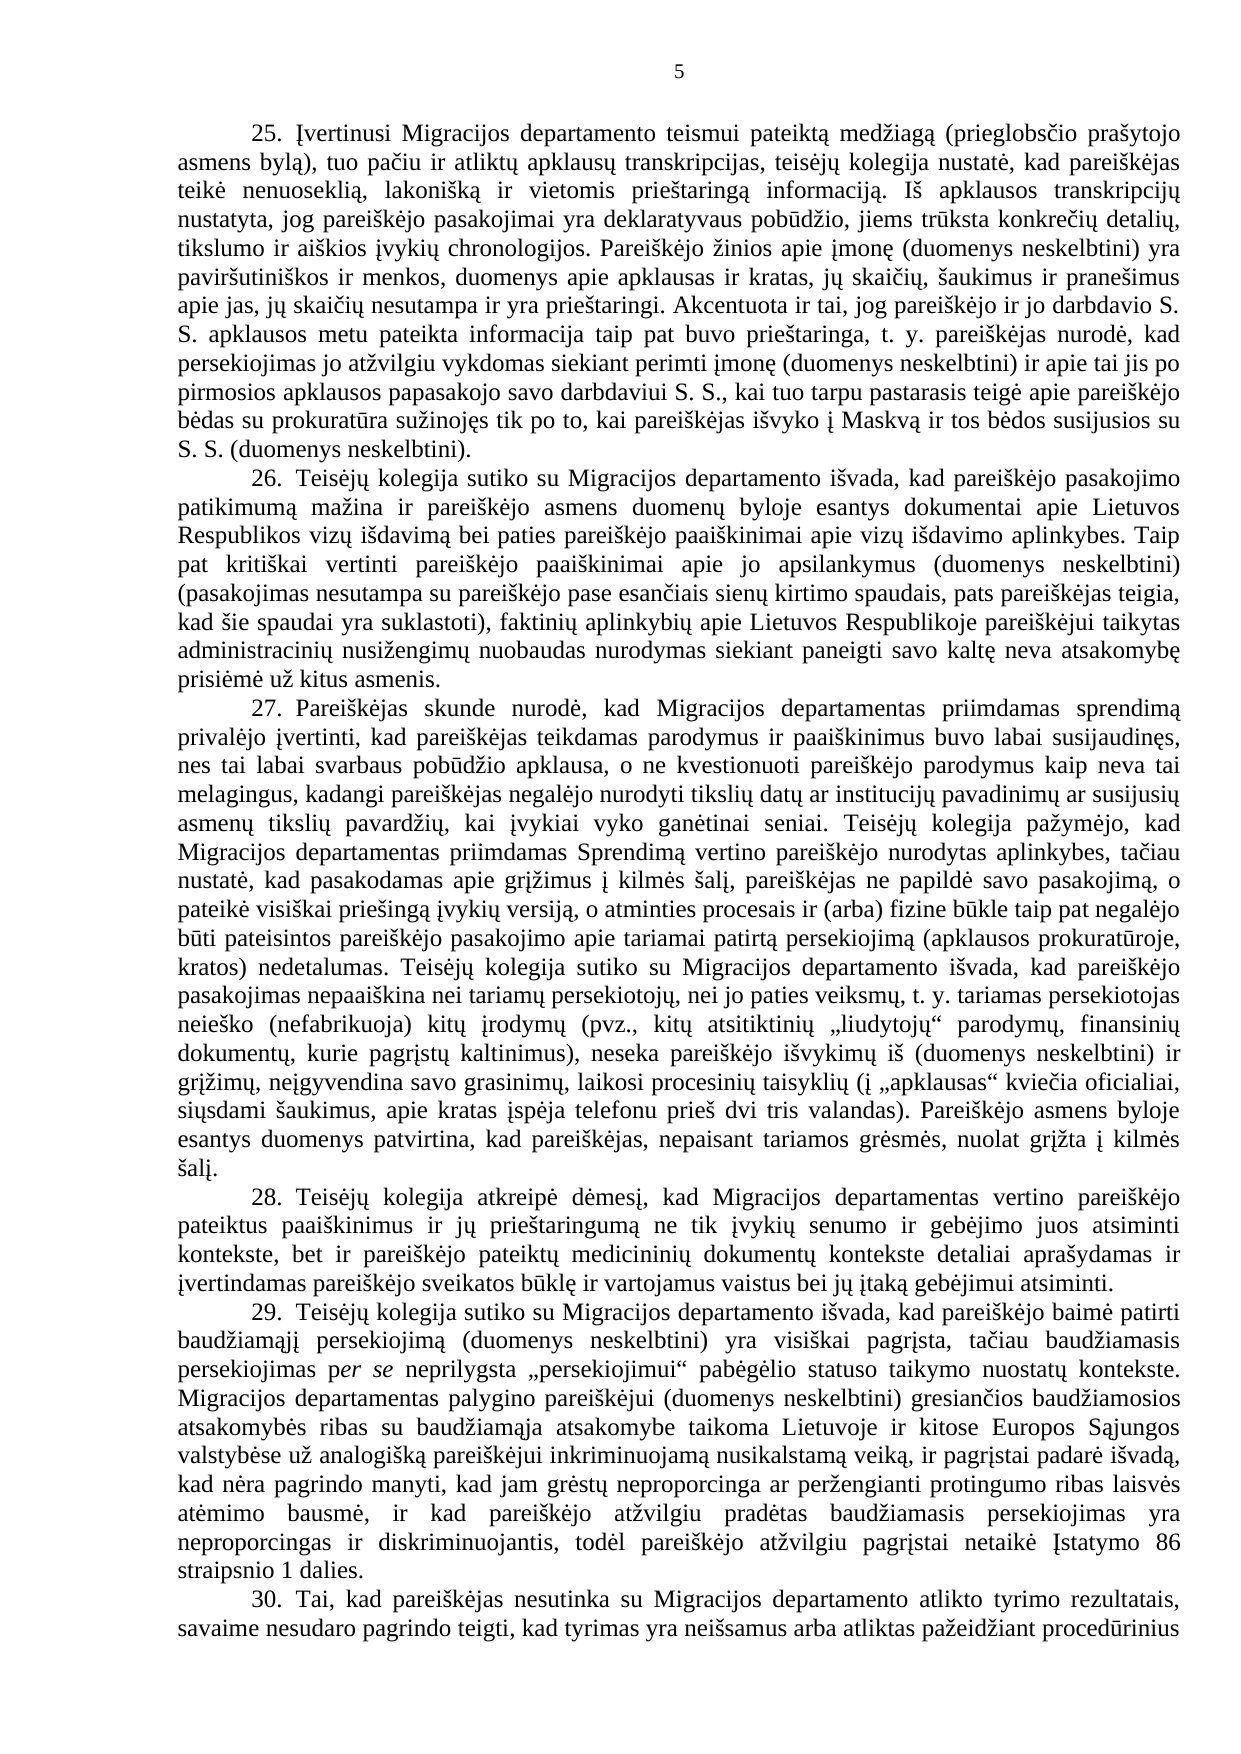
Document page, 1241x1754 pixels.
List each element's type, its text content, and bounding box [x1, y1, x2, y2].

text 26. Teisėjų kolegija sutiko su Migracijos departamento išvada, kad pareiškėjo pasakojimo patikimumą mažina ir pareiškėjo asmens duomenų byloje esantys dokumentai apie Lietuvos Respublikos vizų išdavimą bei paties pareiškėjo paaiškinimai apie vizų išdavimo aplinkybes. Taip pat kritiškai vertinti pareiškėjo paaiškinimai apie jo apsilankymus (duomenys neskelbtini) (pasakojimas nesutampa su pareiškėjo pase esančiais sienų kirtimo spaudais, pats pareiškėjas teigia, kad šie spaudai yra suklastoti), faktinių aplinkybių apie Lietuvos Respublikoje pareiškėjui taikytas administracinių nusižengimų nuobaudas nurodymas siekiant paneigti savo kaltę neva atsakomybę prisiėmė už kitus asmenis. [177, 463, 1181, 693]
text 25. Įvertinusi Migracijos departamento teismui pateiktą medžiagą (prieglobsčio prašytojo asmens bylą), tuo pačiu ir atliktų apklausų transkripcijas, teisėjų kolegija nustatė, kad pareiškėjas teikė nenuoseklią, lakonišką ir vietomis prieštaringą informaciją. Iš apklausos transkripcijų nustatyta, jog pareiškėjo pasakojimai yra deklaratyvaus pobūdžio, jiems trūksta konkrečių detalių, tikslumo ir aiškios įvykių chronologijos. Pareiškėjo žinios apie įmonę (duomenys neskelbtini) yra paviršutiniškos ir menkos, duomenys apie apklausas ir kratas, jų skaičių, šaukimus ir pranešimus apie jas, jų skaičių nesutampa ir yra prieštaringi. Akcentuota ir tai, jog pareiškėjo ir jo darbdavio S. S. apklausos metu pateikta informacija taip pat buvo prieštaringa, t. y. pareiškėjas nurodė, kad persekiojimas jo atžvilgiu vykdomas siekiant perimti įmonę (duomenys neskelbtini) ir apie tai jis po pirmosios apklausos papasakojo savo darbdaviui S. S., kai tuo tarpu pastarasis teigė apie pareiškėjo bėdas su prokuratūra sužinojęs tik po to, kai pareiškėjas išvyko į Maskvą ir tos bėdos susijusios su S. S. (duomenys neskelbtini). [177, 118, 1181, 463]
text 30. Tai, kad pareiškėjas nesutinka su Migracijos departamento atlikto tyrimo rezultatais, savaime nesudaro pagrindo teigti, kad tyrimas yra neišsamus arba atliktas pažeidžiant procedūrinius [177, 1584, 1181, 1642]
text 27. Pareiškėjas skunde nurodė, kad Migracijos departamentas priimdamas sprendimą privalėjo įvertinti, kad pareiškėjas teikdamas parodymus ir paaiškinimus buvo labai susijaudinęs, nes tai labai svarbaus pobūdžio apklausa, o ne kvestionuoti pareiškėjo parodymus kaip neva tai melagingus, kadangi pareiškėjas negalėjo nurodyti tikslių datų ar institucijų pavadinimų ar susijusių asmenų tikslių pavardžių, kai įvykiai vyko ganėtinai seniai. Teisėjų kolegija pažymėjo, kad Migracijos departamentas priimdamas Sprendimą vertino pareiškėjo nurodytas aplinkybes, tačiau nustatė, kad pasakodamas apie grįžimus į kilmės šalį, pareiškėjas ne papildė savo pasakojimą, o pateikė visiškai priešingą įvykių versiją, o atminties procesais ir (arba) fizine būkle taip pat negalėjo būti pateisintos pareiškėjo pasakojimo apie tariamai patirtą persekiojimą (apklausos prokuratūroje, kratos) nedetalumas. Teisėjų kolegija sutiko su Migracijos departamento išvada, kad pareiškėjo pasakojimas nepaaiškina nei tariamų persekiotojų, nei jo paties veiksmų, t. y. tariamas persekiotojas neieško (nefabrikuoja) kitų įrodymų (pvz., kitų atsitiktinių „liudytojų“ parodymų, finansinių dokumentų, kurie pagrįstų kaltinimus), neseka pareiškėjo išvykimų iš (duomenys neskelbtini) ir grįžimų, neįgyvendina savo grasinimų, laikosi procesinių taisyklių (į „apklausas“ kviečia oficialiai, siųsdami šaukimus, apie kratas įspėja telefonu prieš dvi tris valandas). Pareiškėjo asmens byloje esantys duomenys patvirtina, kad pareiškėjas, nepaisant tariamos grėsmės, nuolat grįžta į kilmės šalį. [177, 693, 1181, 1182]
text 29. Teisėjų kolegija sutiko su Migracijos departamento išvada, kad pareiškėjo baimė patirti baudžiamąjį persekiojimą (duomenys neskelbtini) yra visiškai pagrįsta, tačiau baudžiamasis persekiojimas per se neprilygsta „persekiojimui“ pabėgėlio statuso taikymo nuostatų kontekste. Migracijos departamentas palygino pareiškėjui (duomenys neskelbtini) gresiančios baudžiamosios atsakomybės ribas su baudžiamąja atsakomybe taikoma Lietuvoje ir kitose Europos Sąjungos valstybėse už analogišką pareiškėjui inkriminuojamą nusikalstamą veiką, ir pagrįstai padarė išvadą, kad nėra pagrindo manyti, kad jam grėstų neproporcinga ar peržengianti protingumo ribas laisvės atėmimo bausmė, ir kad pareiškėjo atžvilgiu pradėtas baudžiamasis persekiojimas yra neproporcingas ir diskriminuojantis, todėl pareiškėjo atžvilgiu pagrįstai netaikė Įstatymo 86 straipsnio 1 dalies. [177, 1297, 1181, 1584]
text 28. Teisėjų kolegija atkreipė dėmesį, kad Migracijos departamentas vertino pareiškėjo pateiktus paaiškinimus ir jų prieštaringumą ne tik įvykių senumo ir gebėjimo juos atsiminti kontekste, bet ir pareiškėjo pateiktų medicininių dokumentų kontekste detaliai aprašydamas ir įvertindamas pareiškėjo sveikatos būklę ir vartojamus vaistus bei jų įtaką gebėjimui atsiminti. [177, 1182, 1181, 1297]
